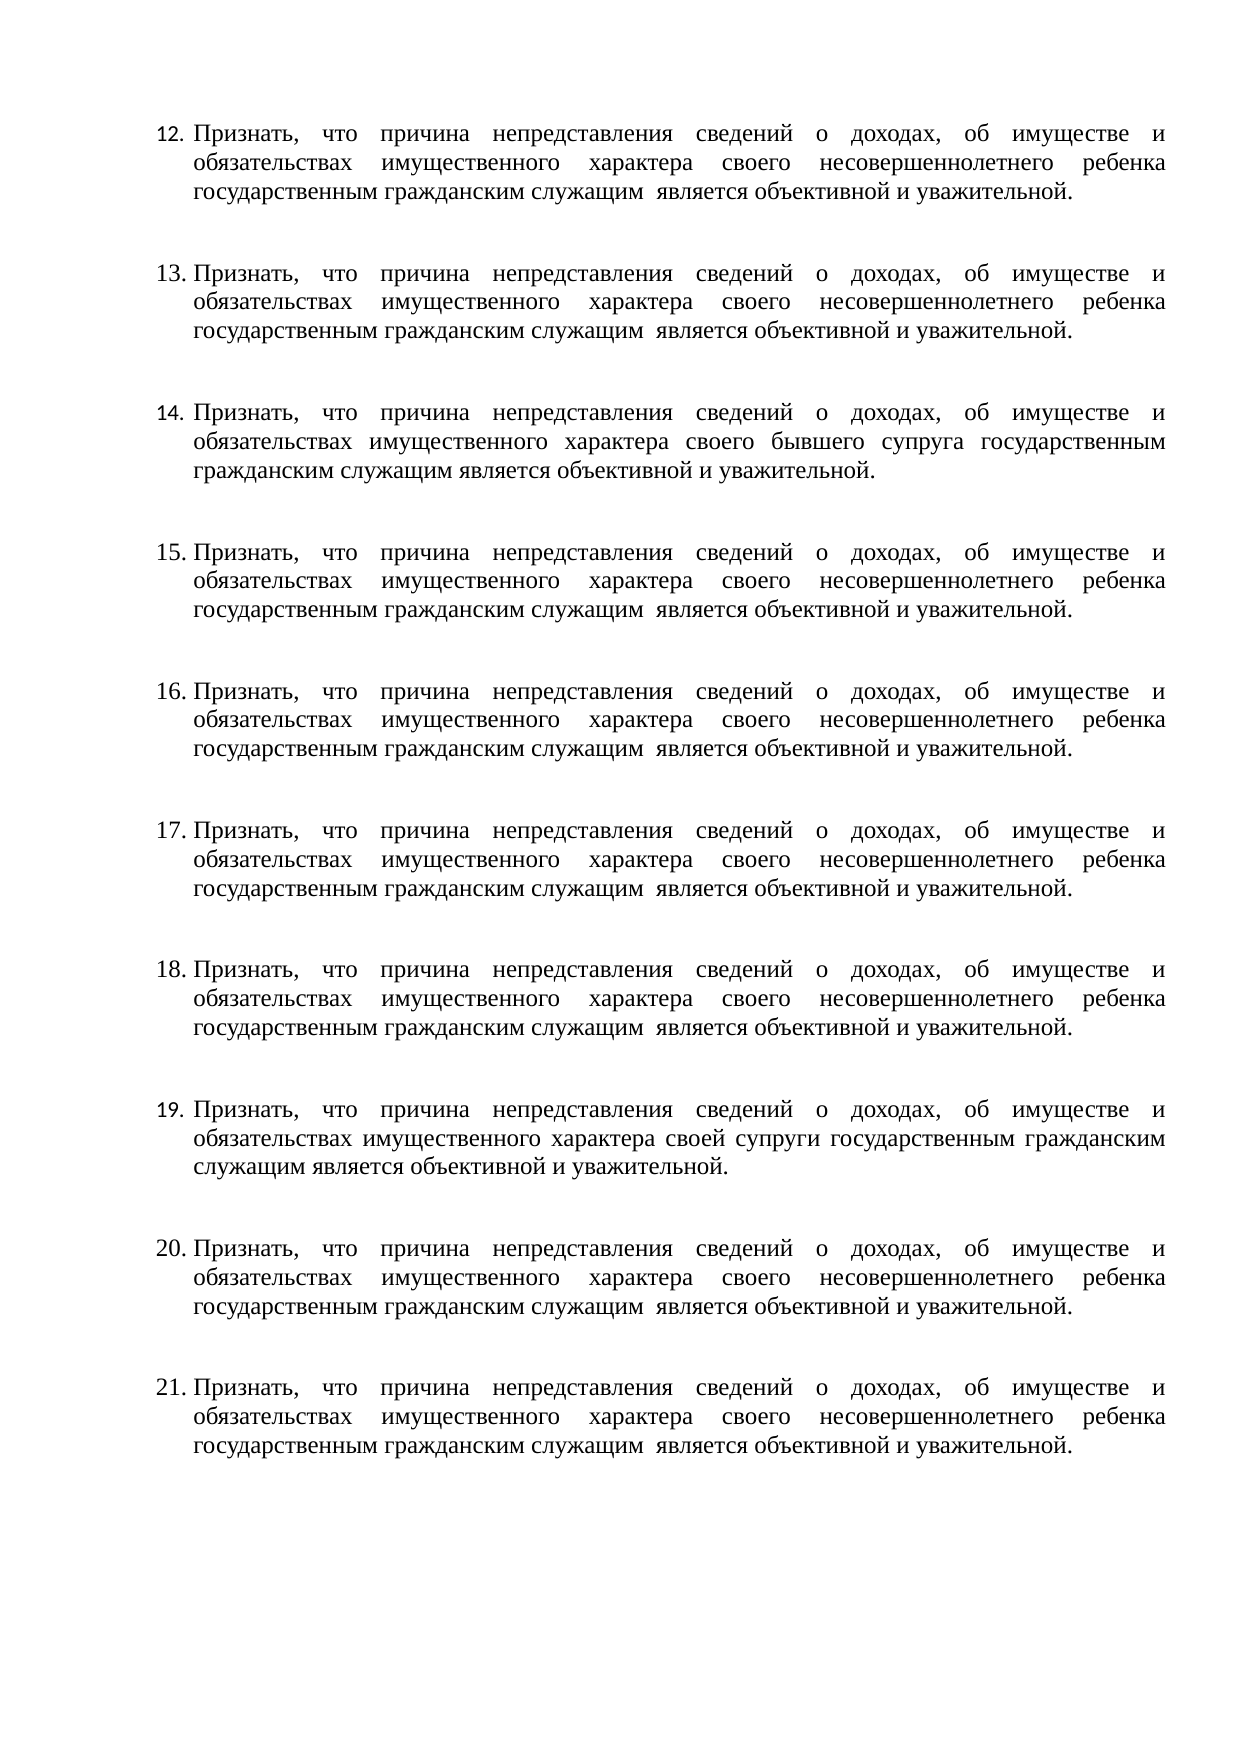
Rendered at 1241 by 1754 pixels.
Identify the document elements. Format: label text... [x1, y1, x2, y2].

list Признать, что причина непредставления сведений о доходах, об имуществе и обязательствах имущественного характера своего несовершеннолетнего ребенка государственным гражданским служащим является объективной и уважительной. [156, 118, 1167, 205]
list Признать, что причина непредставления сведений о доходах, об имуществе и обязательствах имущественного характера своей супруги государственным гражданским служащим является объективной и уважительной. [156, 1094, 1167, 1180]
list Признать, что причина непредставления сведений о доходах, об имуществе и обязательствах имущественного характера своего несовершеннолетнего ребенка государственным гражданским служащим является объективной и уважительной. [156, 815, 1167, 901]
list Признать, что причина непредставления сведений о доходах, об имуществе и обязательствах имущественного характера своего несовершеннолетнего ребенка государственным гражданским служащим является объективной и уважительной. [156, 676, 1167, 762]
list Признать, что причина непредставления сведений о доходах, об имуществе и обязательствах имущественного характера своего несовершеннолетнего ребенка государственным гражданским служащим является объективной и уважительной. [156, 1372, 1167, 1459]
list Признать, что причина непредставления сведений о доходах, об имуществе и обязательствах имущественного характера своего несовершеннолетнего ребенка государственным гражданским служащим является объективной и уважительной. [156, 537, 1167, 623]
list Признать, что причина непредставления сведений о доходах, об имуществе и обязательствах имущественного характера своего несовершеннолетнего ребенка государственным гражданским служащим является объективной и уважительной. [156, 258, 1167, 344]
list Признать, что причина непредставления сведений о доходах, об имуществе и обязательствах имущественного характера своего несовершеннолетнего ребенка государственным гражданским служащим является объективной и уважительной. [156, 954, 1167, 1041]
list Признать, что причина непредставления сведений о доходах, об имуществе и обязательствах имущественного характера своего бывшего супруга государственным гражданским служащим является объективной и уважительной. [156, 397, 1167, 483]
list Признать, что причина непредставления сведений о доходах, об имуществе и обязательствах имущественного характера своего несовершеннолетнего ребенка государственным гражданским служащим является объективной и уважительной. [156, 1233, 1167, 1319]
